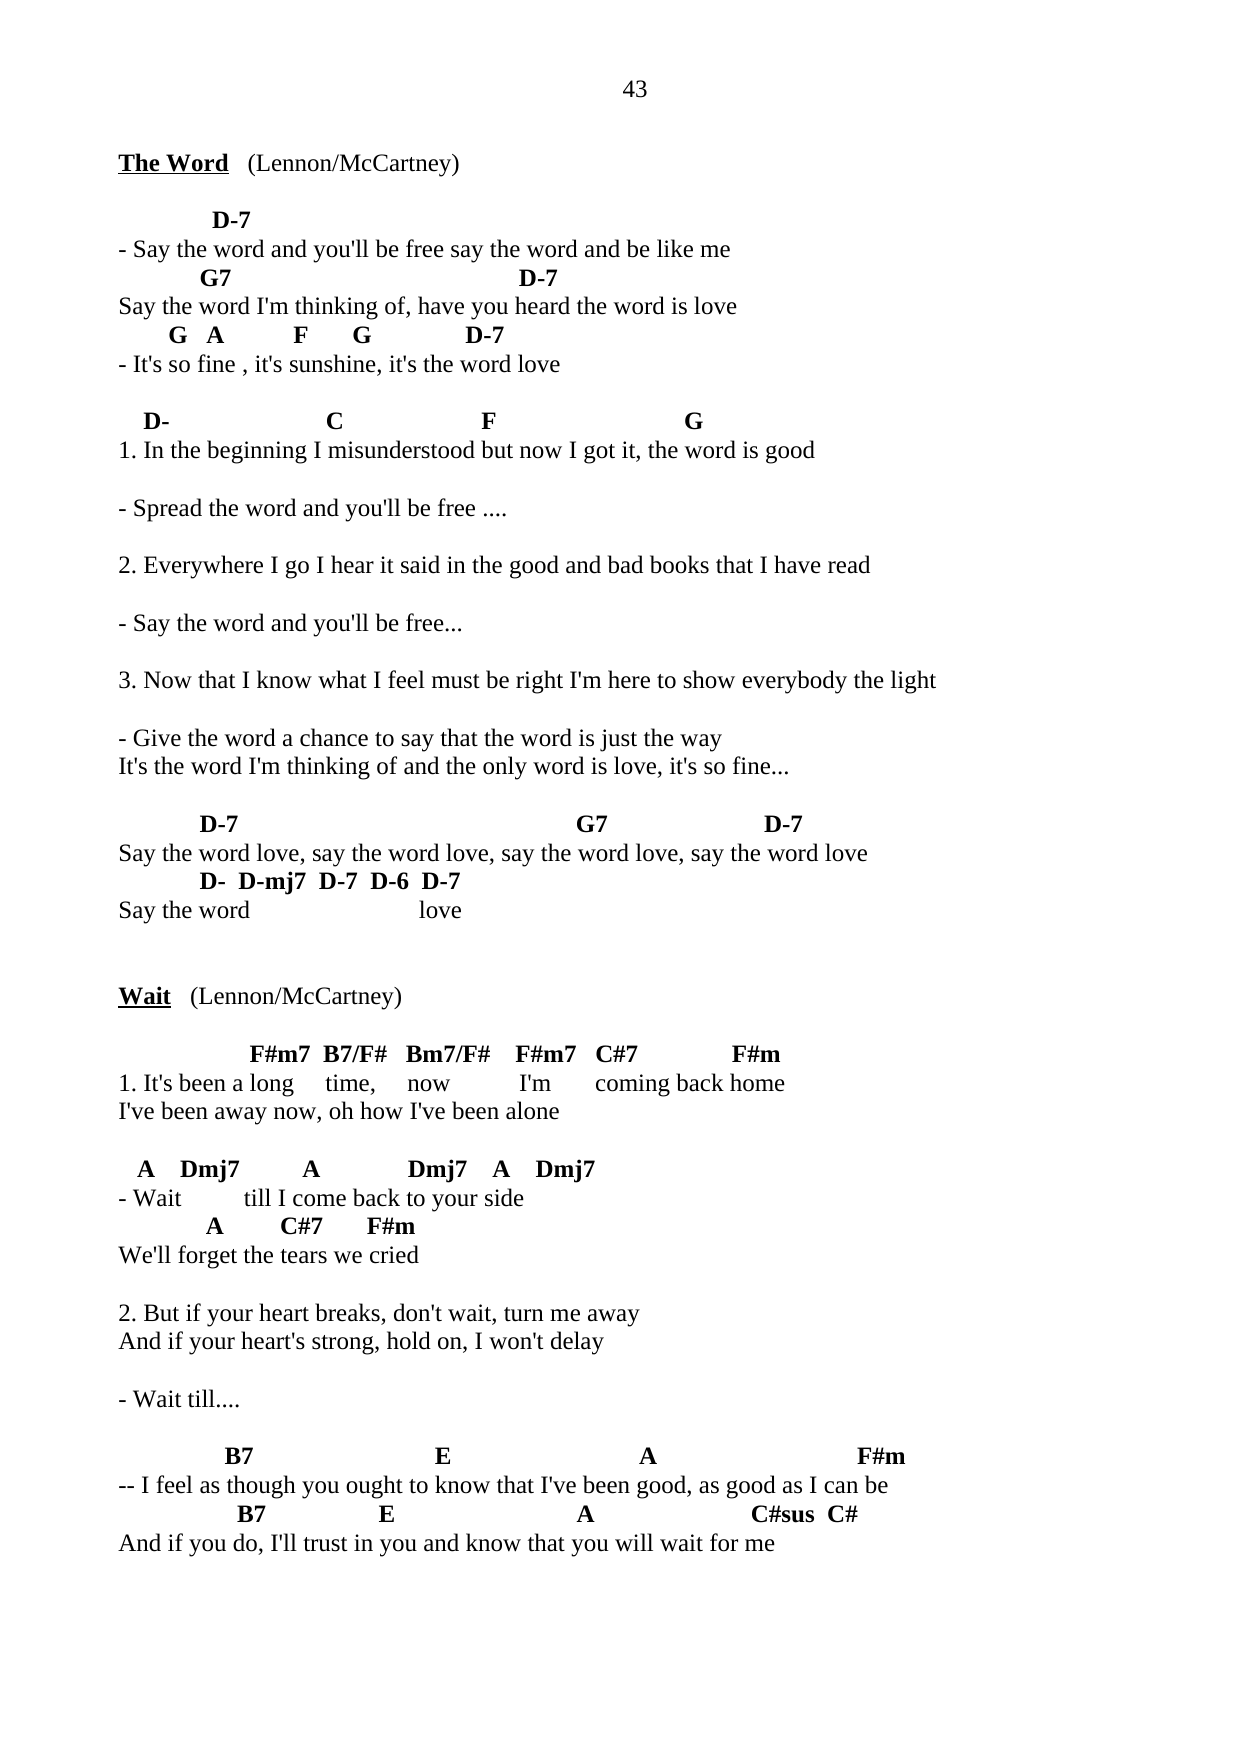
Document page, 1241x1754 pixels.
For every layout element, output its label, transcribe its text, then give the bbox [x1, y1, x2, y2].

text D-7 G7 D-7 [118, 809, 1152, 838]
text - Wait till.... [118, 1384, 1152, 1413]
text G A F G D-7 [118, 320, 1152, 349]
text 1. In the beginning I misunderstood but now I got it, the word is good [118, 435, 1152, 464]
text 3. Now that I know what I feel must be right I'm here to show everybody the light [118, 665, 1152, 694]
text D- D-mj7 D-7 D-6 D-7 [118, 866, 1152, 895]
text - It's so fine , it's sunshine, it's the word love [118, 349, 1152, 378]
text 1. It's been a long time, now I'm coming back home [118, 1068, 1152, 1096]
text - Say the word and you'll be free say the word and be like me [118, 234, 1152, 263]
text A Dmj7 A Dmj7 A Dmj7 [118, 1154, 1152, 1183]
text I've been away now, oh how I've been alone [118, 1096, 1152, 1125]
text B7 E A C#sus C# [118, 1499, 1152, 1528]
text We'll forget the tears we cried [118, 1240, 1152, 1298]
text 2. But if your heart breaks, don't wait, turn me away [118, 1298, 1152, 1326]
text B7 E A F#m [118, 1441, 1152, 1470]
text A C#7 F#m [118, 1211, 1152, 1240]
text G7 D-7 [118, 263, 1152, 291]
text The Word (Lennon/McCartney) [118, 148, 1152, 176]
text Say the word love, say the word love, say the word love, say the word love [118, 838, 1152, 866]
text Say the word I'm thinking of, have you heard the word is love [118, 291, 1152, 320]
text - Spread the word and you'll be free .... [118, 493, 1152, 521]
text - Say the word and you'll be free... [118, 608, 1152, 636]
text - Wait till I come back to your side [118, 1183, 1152, 1211]
text And if you do, I'll trust in you and know that you will wait for me [118, 1528, 1152, 1556]
text It's the word I'm thinking of and the only word is love, it's so fine... [118, 751, 1152, 809]
text -- I feel as though you ought to know that I've been good, as good as I can be [118, 1470, 1152, 1499]
text F#m7 B7/F# Bm7/F# F#m7 C#7 F#m [118, 1039, 1152, 1068]
text Say the word love [118, 895, 1152, 924]
text - Give the word a chance to say that the word is just the way [118, 723, 1152, 751]
text 2. Everywhere I go I hear it said in the good and bad books that I have read [118, 550, 1152, 579]
text Wait (Lennon/McCartney) [118, 981, 1152, 1010]
text And if your heart's strong, hold on, I won't delay [118, 1326, 1152, 1355]
text D- C F G [118, 406, 1152, 435]
text D-7 [118, 205, 1152, 234]
